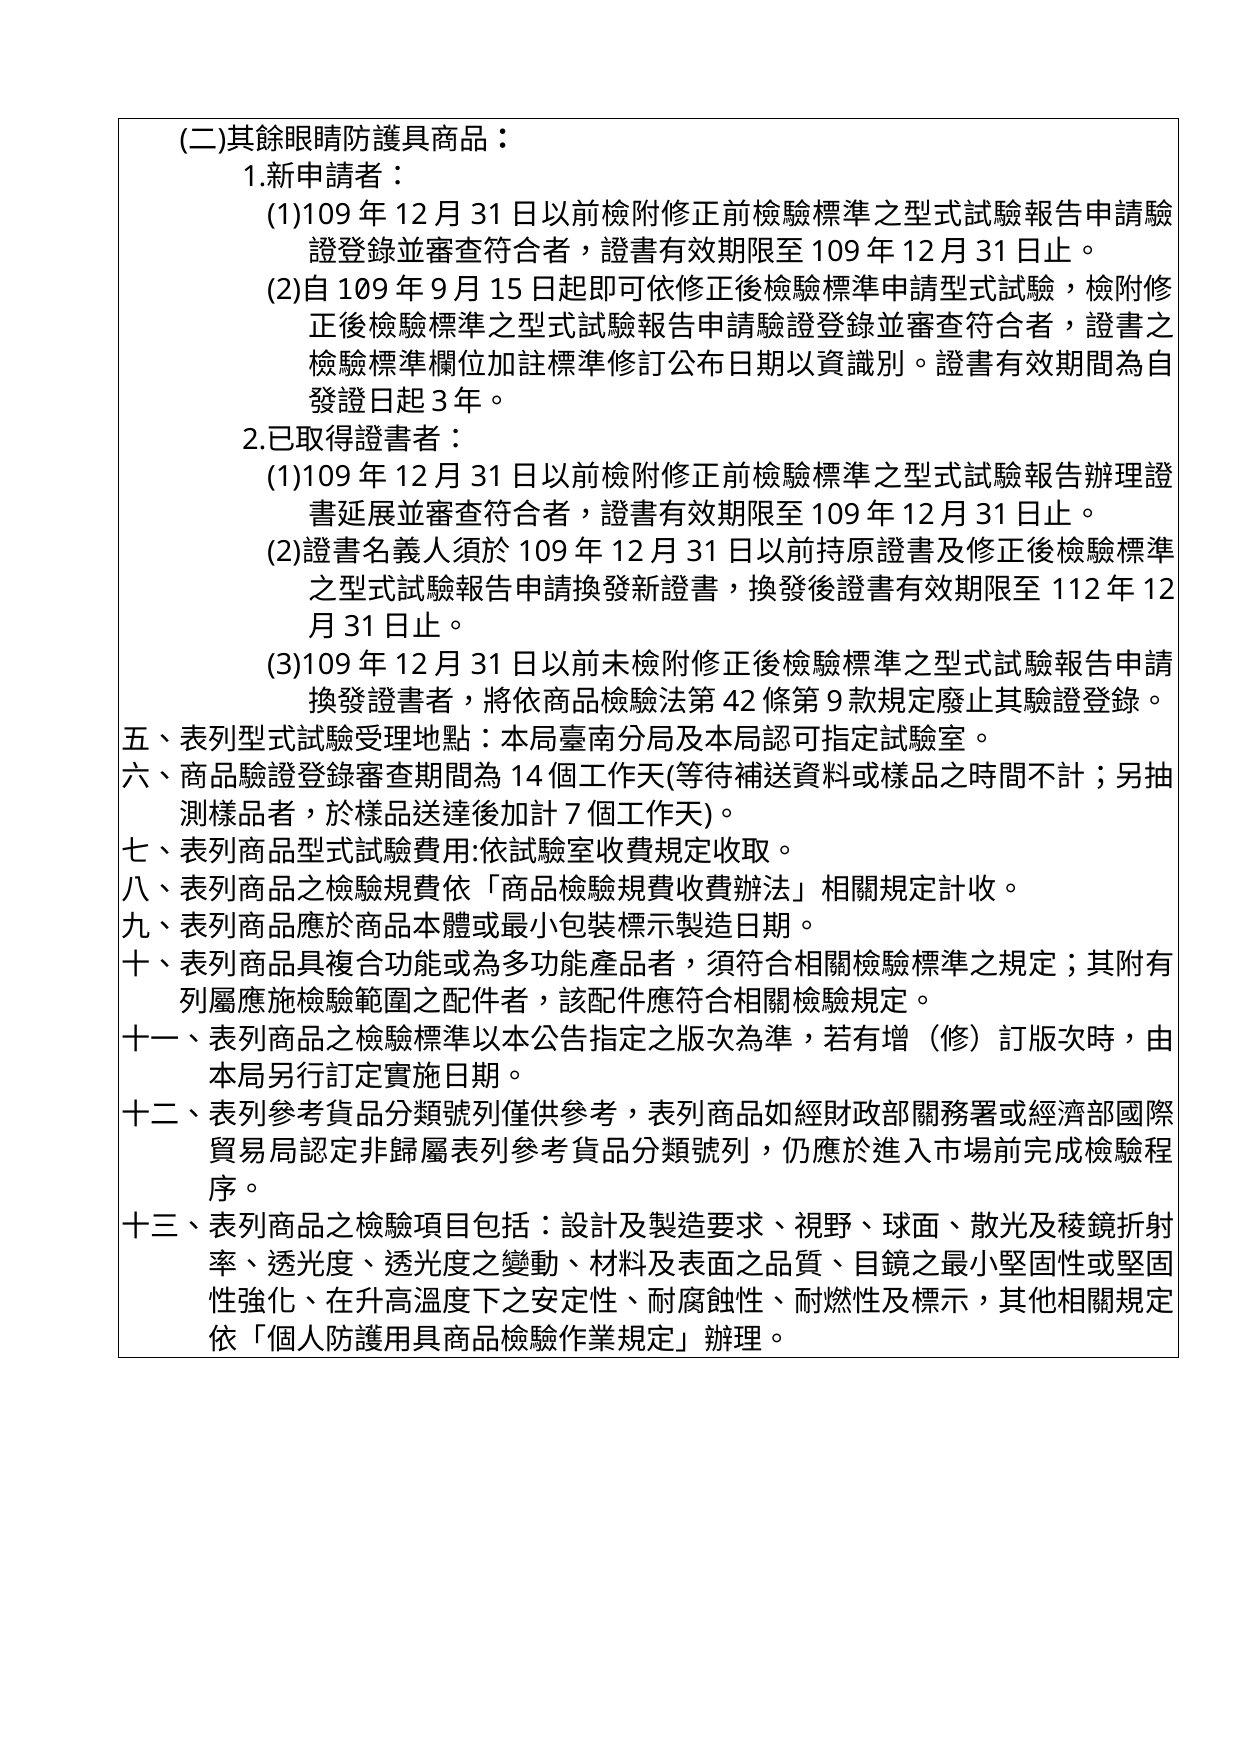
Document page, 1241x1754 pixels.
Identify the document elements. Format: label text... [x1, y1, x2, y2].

table_cell (二)其餘眼睛防護具商品： 1.新申請者： (1)109年12月31日以前檢附修正前檢驗標準之型式試驗報告申請驗證登錄並審查符合者，證書有效期限至109年12月31日止。 (2)自109年9月15日起即可依修正後檢驗標準申請型式試驗，檢附修正後檢驗標準之型式試驗報告申請驗證登錄並審查符合者，證書之檢驗標準欄位加註標準修訂公布日期以資識別。證書有效期間為自發證日起3年。 2.已取得證書者： (1)109年12月31日以前檢附修正前檢驗標準之型式試驗報告辦理證書延展並審查符合者，證書有效期限至109年12月31日止。 (2)證書名義人須於109年12月31日以前持原證書及修正後檢驗標準之型式試驗報告申請換發新證書，換發後證書有效期限至112年12月31日止。 (3)109年12月31日以前未檢附修正後檢驗標準之型式試驗報告申請換發證書者，將依商品檢驗法第42條第9款規定廢止其驗證登錄。 五、表列型式試驗受理地點：本局臺南分局及本局認可指定試驗室。 六、商品驗證登錄審查期間為14個工作天(等待補送資料或樣品之時間不計；另抽測樣品者，於樣品送達後加計7個工作天)。 七、表列商品型式試驗費用:依試驗室收費規定收取。 八、表列商品之檢驗規費依「商品檢驗規費收費辦法」相關規定計收。 九、表列商品應於商品本體或最小包裝標示製造日期。 十、表列商品具複合功能或為多功能產品者，須符合相關檢驗標準之規定；其附有列屬應施檢驗範圍之配件者，該配件應符合相關檢驗規定。 十一、表列商品之檢驗標準以本公告指定之版次為準，若有增（修）訂版次時，由本局另行訂定實施日期。 十二、表列參考貨品分類號列僅供參考，表列商品如經財政部關務署或經濟部國際貿易局認定非歸屬表列參考貨品分類號列，仍應於進入市場前完成檢驗程序。 十三、表列商品之檢驗項目包括：設計及製造要求、視野、球面、散光及稜鏡折射率、透光度、透光度之變動、材料及表面之品質、目鏡之最小堅固性或堅固性強化、在升高溫度下之安定性、耐腐蝕性、耐燃性及標示，其他相關規定依「個人防護用具商品檢驗作業規定」辦理。 [119, 119, 1178, 1357]
